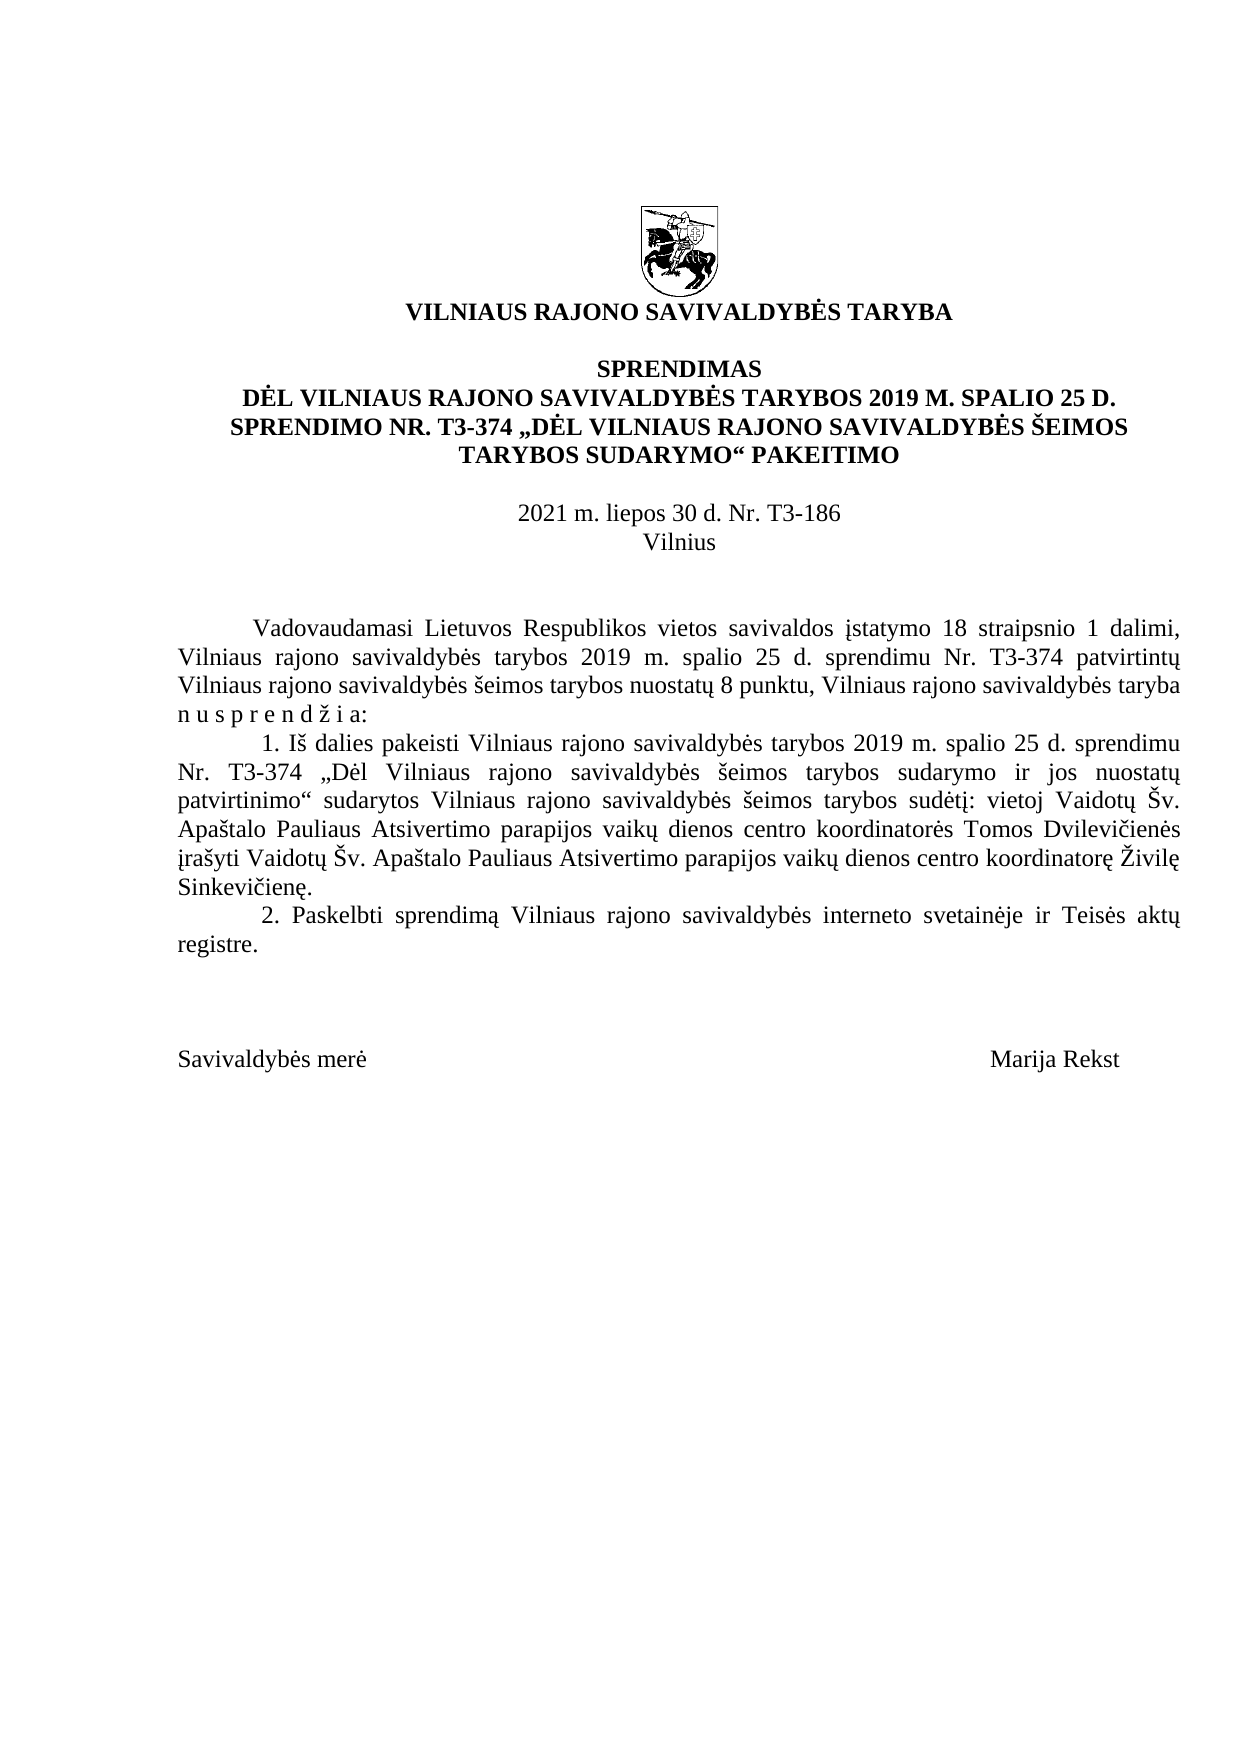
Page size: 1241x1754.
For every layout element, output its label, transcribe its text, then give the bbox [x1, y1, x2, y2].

text 2. Paskelbti sprendimą Vilniaus rajono savivaldybės interneto svetainėje ir Teisės aktų registre. [177, 901, 1181, 958]
text DĖL VILNIAUS RAJONO SAVIVALDYBĖS TARYBOS 2019 M. SPALIO 25 D. SPRENDIMO NR. T3-374 „DĖL VILNIAUS RAJONO SAVIVALDYBĖS ŠEIMOS TARYBOS SUDARYMO“ PAKEITIMO [177, 383, 1181, 469]
text Savivaldybės merė Marija Rekst [177, 1044, 1181, 1073]
text Vilnius [177, 527, 1181, 556]
text SPRENDIMAS [177, 354, 1181, 383]
text Vadovaudamasi Lietuvos Respublikos vietos savivaldos įstatymo 18 straipsnio 1 dalimi, Vilniaus rajono savivaldybės tarybos 2019 m. spalio 25 d. sprendimu Nr. T3-374 patvirtintų Vilniaus rajono savivaldybės šeimos tarybos nuostatų 8 punktu, Vilniaus rajono savivaldybės taryba n u s p r e n d ž i a: [177, 613, 1181, 728]
text 2021 m. liepos 30 d. Nr. T3-186 [177, 498, 1181, 527]
text VILNIAUS RAJONO SAVIVALDYBĖS TARYBA [177, 297, 1181, 326]
text 1. Iš dalies pakeisti Vilniaus rajono savivaldybės tarybos 2019 m. spalio 25 d. sprendimu Nr. T3-374 „Dėl Vilniaus rajono savivaldybės šeimos tarybos sudarymo ir jos nuostatų patvirtinimo“ sudarytos Vilniaus rajono savivaldybės šeimos tarybos sudėtį: vietoj Vaidotų Šv. Apaštalo Pauliaus Atsivertimo parapijos vaikų dienos centro koordinatorės Tomos Dvilevičienės įrašyti Vaidotų Šv. Apaštalo Pauliaus Atsivertimo parapijos vaikų dienos centro koordinatorę Živilę Sinkevičienę. [177, 728, 1181, 901]
